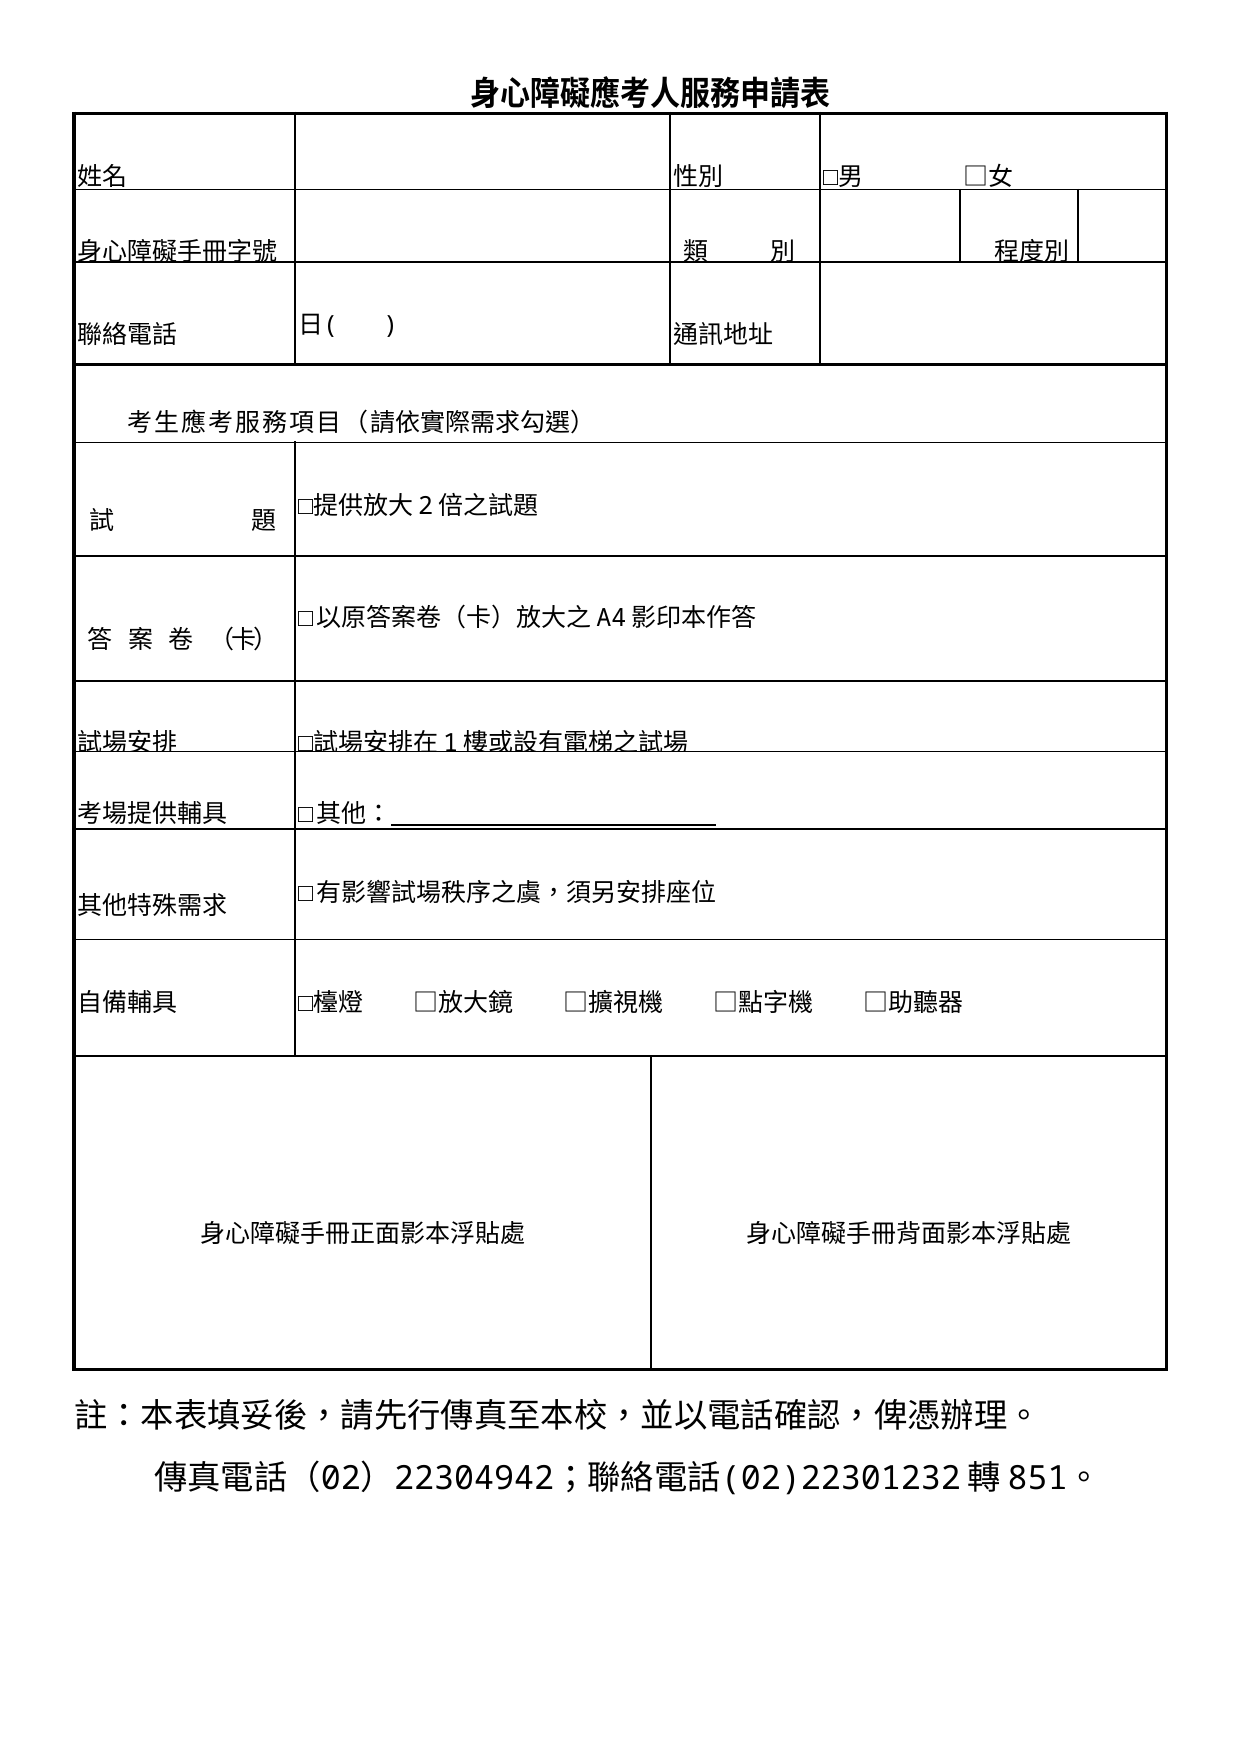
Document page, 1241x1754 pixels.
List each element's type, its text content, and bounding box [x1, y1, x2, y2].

table_cell □以原答案卷（卡）放大之A4影印本作答 □ 以A4空白紙代替答案卷（卡）作答 [296, 557, 1165, 680]
table_cell 程度別 [961, 190, 1077, 261]
table_cell 自備輔具 （經檢查後使用） [76, 940, 294, 1055]
table_cell [1079, 190, 1165, 261]
table_cell 身心障礙手冊字號 [76, 190, 294, 261]
table_cell 通訊地址 [671, 263, 819, 363]
table_cell 答 案 卷 （卡） [76, 557, 294, 680]
table_cell [296, 190, 669, 261]
text 身心障礙應考人服務申請表 [74, 49, 1196, 112]
table_cell □提供放大2倍之試題 □報讀試題 [296, 443, 1165, 555]
table_cell □有影響試場秩序之虞，須另安排座位 □其他： [296, 830, 1165, 939]
table_cell □其他： [296, 752, 1165, 828]
text 傳真電話（02）22304942；聯絡電話(02)22301232轉851。 [74, 1433, 1167, 1496]
table_cell 日( ) 夜( ) 行動電話 [296, 263, 669, 363]
table_cell □檯燈 □放大鏡 □擴視機 □點字機 □助聽器 □醫療器材 □盲用電腦 □其他： [296, 940, 1165, 1055]
table_header 姓名 [76, 115, 294, 189]
table_cell 其他特殊需求 [76, 830, 294, 939]
table_cell 聯絡電話 [76, 263, 294, 363]
table_cell [821, 190, 959, 261]
table_cell 考場提供輔具 [76, 752, 294, 828]
table_cell 類 別 [671, 190, 819, 261]
table_cell 試 題 [76, 443, 294, 555]
table_cell [821, 263, 1165, 363]
table_cell 身心障礙手冊背面影本浮貼處 [652, 1057, 1165, 1368]
text 註：本表填妥後，請先行傳真至本校，並以電話確認，俾憑辦理。 [74, 1371, 1167, 1433]
table_cell □試場安排在1樓或設有電梯之試場 [296, 682, 1165, 751]
table_header 性別 [671, 115, 819, 189]
table_header [296, 115, 669, 189]
table_cell 考生應考服務項目（請依實際需求勾選） [76, 366, 1165, 441]
table_header □男 □女 [821, 115, 1165, 189]
table_cell 試場安排 [76, 682, 294, 751]
table_cell 身心障礙手冊正面影本浮貼處 [76, 1057, 650, 1368]
